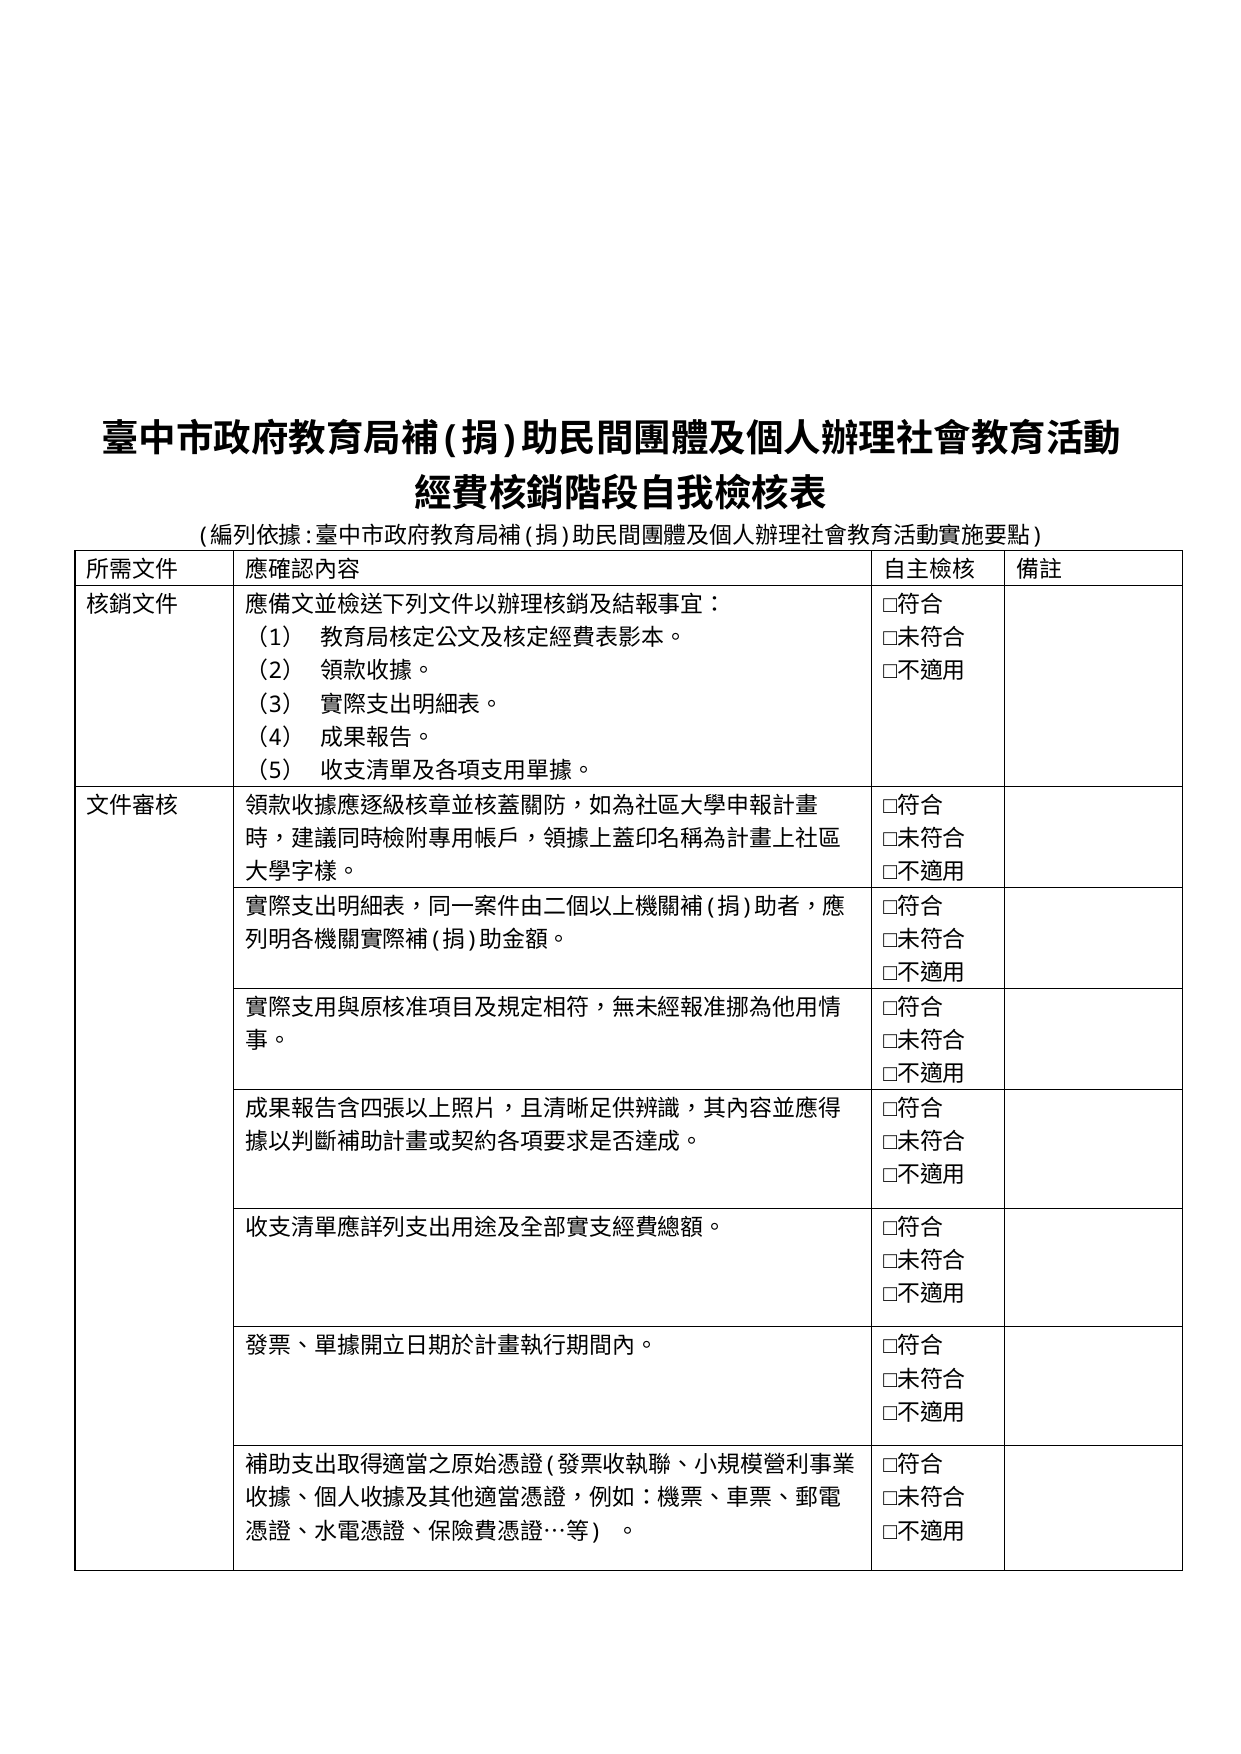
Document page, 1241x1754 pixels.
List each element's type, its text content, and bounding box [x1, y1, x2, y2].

table_cell 實際支用與原核准項目及規定相符，無未經報准挪為他用情事。 [234, 989, 871, 1089]
table_cell □符合 □未符合 □不適用 [872, 989, 1004, 1089]
table_cell [1005, 1090, 1182, 1207]
table_cell □符合 □未符合 □不適用 [872, 1090, 1004, 1207]
table_cell [1005, 1209, 1182, 1326]
table_cell □符合 □未符合 □不適用 [872, 1446, 1004, 1570]
table_cell 成果報告含四張以上照片，且清晰足供辨識，其內容並應得據以判斷補助計畫或契約各項要求是否達成。 [234, 1090, 871, 1207]
table_cell 核銷文件 [76, 586, 233, 786]
text (編列依據:臺中市政府教育局補(捐)助民間團體及個人辦理社會教育活動實施要點) [75, 517, 1165, 550]
table_cell □符合 □未符合 □不適用 [872, 787, 1004, 887]
table_cell □符合 □未符合 □不適用 [872, 888, 1004, 988]
table_header 應確認內容 [234, 551, 871, 584]
table_cell 發票、單據開立日期於計畫執行期間內。 [234, 1327, 871, 1445]
table_cell [1005, 1327, 1182, 1445]
table_cell 實際支出明細表，同一案件由二個以上機關補(捐)助者，應列明各機關實際補(捐)助金額。 [234, 888, 871, 988]
text 臺中市政府教育局補(捐)助民間團體及個人辦理社會教育活動 [75, 408, 1165, 463]
table_cell [1005, 888, 1182, 988]
table_cell □符合 □未符合 □不適用 [872, 1327, 1004, 1445]
table_header 所需文件 [76, 551, 233, 584]
table_cell 收支清單應詳列支出用途及全部實支經費總額。 [234, 1209, 871, 1326]
table_cell [1005, 787, 1182, 887]
table_header 備註 [1005, 551, 1182, 584]
text 經費核銷階段自我檢核表 [75, 463, 1165, 517]
table_cell 文件審核 [76, 787, 233, 1570]
table_cell 補助支出取得適當之原始憑證(發票收執聯、小規模營利事業收據、個人收據及其他適當憑證，例如：機票、車票、郵電憑證、水電憑證、保險費憑證…等) 。 [234, 1446, 871, 1570]
table_cell [1005, 989, 1182, 1089]
table_cell □符合 □未符合 □不適用 [872, 586, 1004, 786]
table_cell 領款收據應逐級核章並核蓋關防，如為社區大學申報計畫時，建議同時檢附專用帳戶，領據上蓋印名稱為計畫上社區大學字樣。 [234, 787, 871, 887]
table_header 自主檢核 [872, 551, 1004, 584]
table_cell 應備文並檢送下列文件以辦理核銷及結報事宜： 教育局核定公文及核定經費表影本。 領款收據。 實際支出明細表。 成果報告。 收支清單及各項支用單據。 [234, 586, 871, 786]
table_cell [1005, 1446, 1182, 1570]
table_cell [1005, 586, 1182, 786]
table_cell □符合 □未符合 □不適用 [872, 1209, 1004, 1326]
